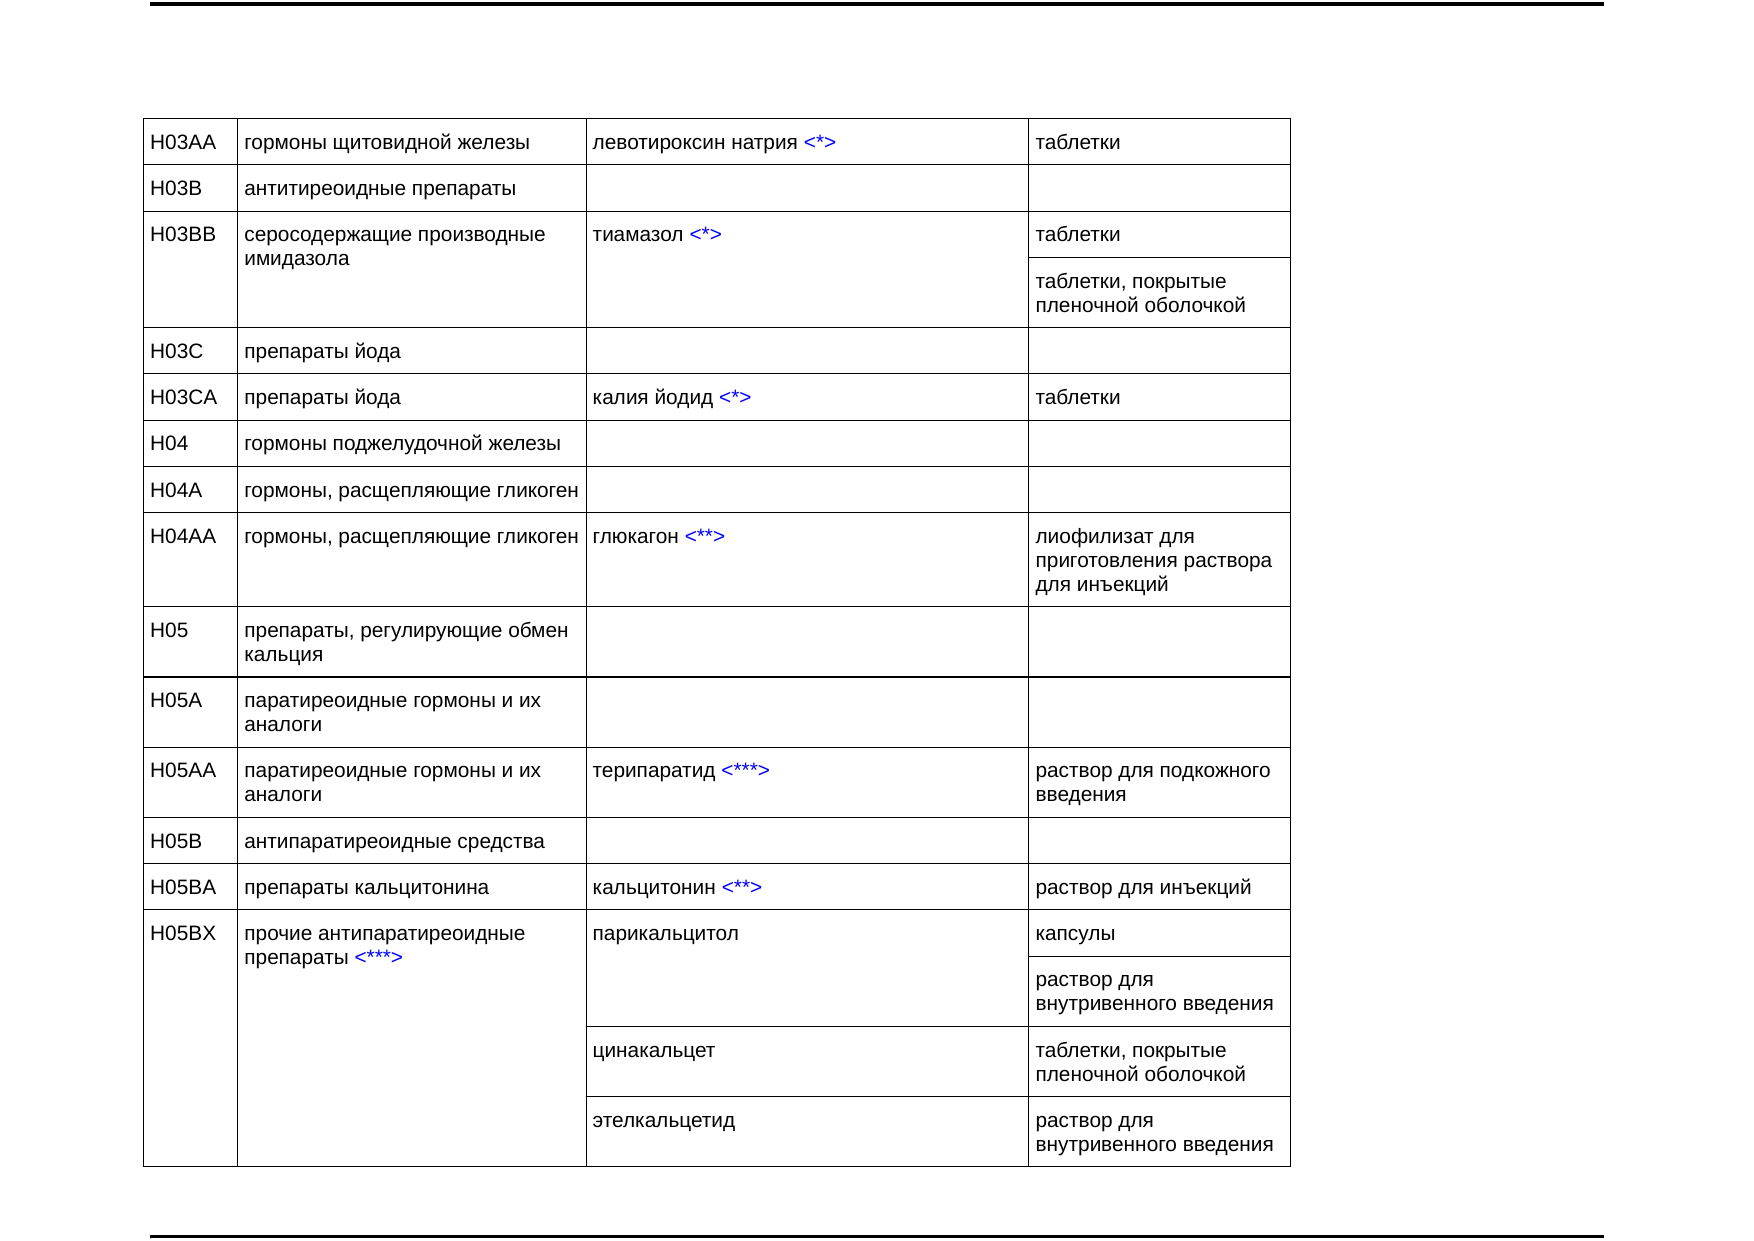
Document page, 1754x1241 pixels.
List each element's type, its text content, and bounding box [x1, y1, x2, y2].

table_cell препараты йода [238, 374, 586, 419]
table_cell [587, 165, 1028, 211]
table_cell препараты кальцитонина [238, 864, 586, 909]
table_cell парикальцитол [587, 910, 1028, 1026]
table_cell [1029, 678, 1290, 747]
table_cell H05B [144, 818, 237, 863]
table_cell паратиреоидные гормоны и их аналоги [238, 748, 586, 817]
table_cell таблетки [1029, 374, 1290, 419]
table_cell [1029, 467, 1290, 512]
table_cell таблетки, покрытые пленочной оболочкой [1029, 258, 1290, 327]
table_cell [587, 818, 1028, 863]
table_cell раствор для инъекций [1029, 864, 1290, 909]
table_cell H05BX [144, 910, 237, 1166]
table_cell H03C [144, 328, 237, 373]
table_cell H04A [144, 467, 237, 512]
table_cell таблетки [1029, 119, 1290, 164]
table_cell антипаратиреоидные средства [238, 818, 586, 863]
table_cell прочие антипаратиреоидные препараты <***> [238, 910, 586, 1166]
table_cell препараты, регулирующие обмен кальция [238, 607, 586, 676]
table_cell капсулы [1029, 910, 1290, 956]
table_cell H03BB [144, 212, 237, 327]
table_cell раствор для внутривенного введения [1029, 957, 1290, 1026]
table_cell H03B [144, 165, 237, 211]
table_cell [587, 421, 1028, 466]
table_cell глюкагон <**> [587, 513, 1028, 606]
table_cell [1029, 328, 1290, 373]
table_cell тиамазол <*> [587, 212, 1028, 327]
table_cell [1029, 818, 1290, 863]
table_cell серосодержащие производные имидазола [238, 212, 586, 327]
table_cell [587, 678, 1028, 747]
table_cell [1029, 607, 1290, 676]
table_cell гормоны щитовидной железы [238, 119, 586, 164]
table_cell цинакальцет [587, 1027, 1028, 1096]
table_cell этелкальцетид [587, 1097, 1028, 1166]
table_cell H05BA [144, 864, 237, 909]
table_cell гормоны, расщепляющие гликоген [238, 467, 586, 512]
table_cell [587, 467, 1028, 512]
table_cell раствор для внутривенного введения [1029, 1097, 1290, 1166]
table_cell H05A [144, 678, 237, 747]
table_cell кальцитонин <**> [587, 864, 1028, 909]
table_cell таблетки [1029, 212, 1290, 257]
table_cell [1029, 421, 1290, 466]
table_cell гормоны поджелудочной железы [238, 421, 586, 466]
table_cell антитиреоидные препараты [238, 165, 586, 211]
table_cell [587, 328, 1028, 373]
table_cell H05 [144, 607, 237, 676]
table_cell калия йодид <*> [587, 374, 1028, 419]
table_cell [1029, 165, 1290, 211]
table_cell гормоны, расщепляющие гликоген [238, 513, 586, 606]
table_cell H03CA [144, 374, 237, 419]
table_cell [587, 607, 1028, 676]
table_cell H04AA [144, 513, 237, 606]
table_cell препараты йода [238, 328, 586, 373]
table_cell паратиреоидные гормоны и их аналоги [238, 678, 586, 747]
table_cell терипаратид <***> [587, 748, 1028, 817]
table_cell раствор для подкожного введения [1029, 748, 1290, 817]
table_cell таблетки, покрытые пленочной оболочкой [1029, 1027, 1290, 1096]
table_cell H04 [144, 421, 237, 466]
table_cell H03AA [144, 119, 237, 164]
table_cell лиофилизат для приготовления раствора для инъекций [1029, 513, 1290, 606]
table_cell левотироксин натрия <*> [587, 119, 1028, 164]
table_cell H05AA [144, 748, 237, 817]
